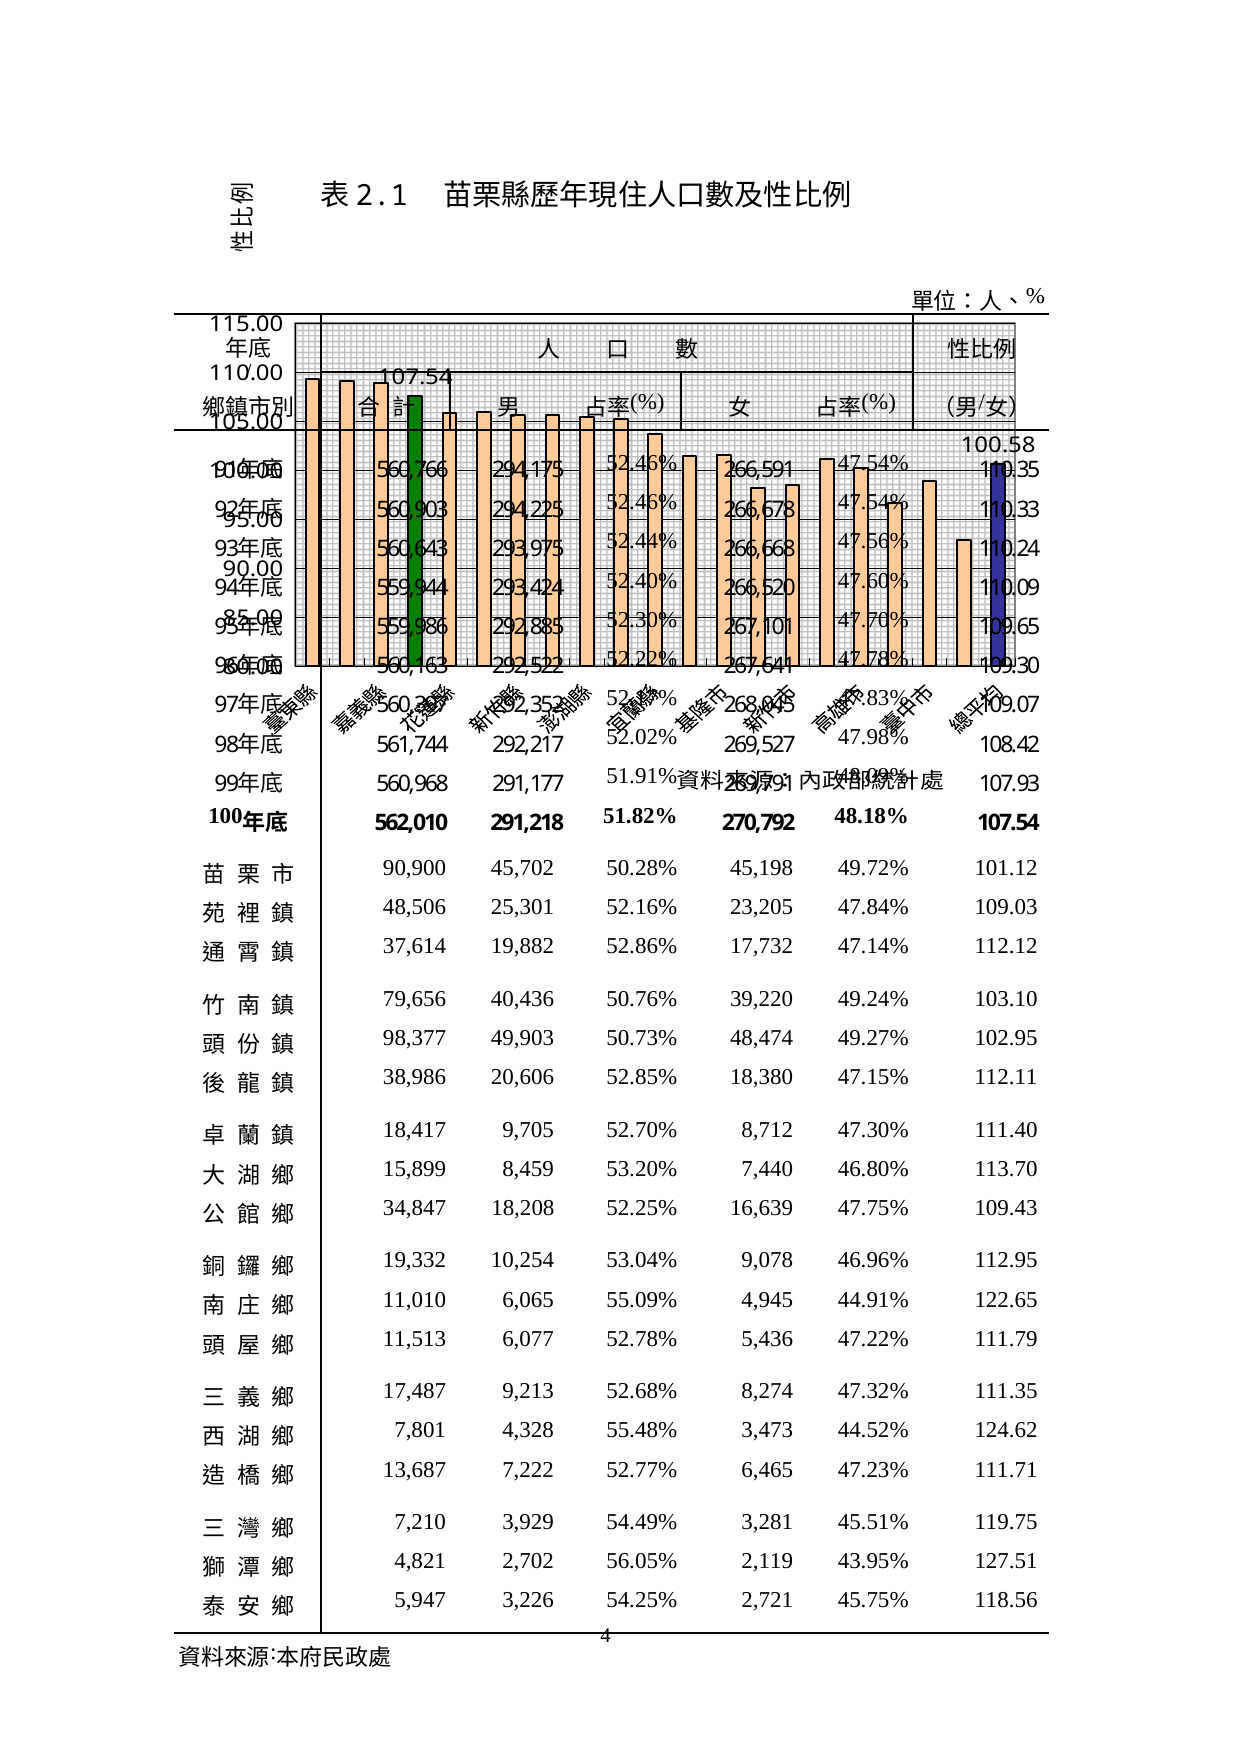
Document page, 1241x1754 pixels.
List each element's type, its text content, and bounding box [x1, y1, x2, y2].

text 表2.1 苗栗縣歷年現住人口數及性比例 [301, 172, 871, 214]
